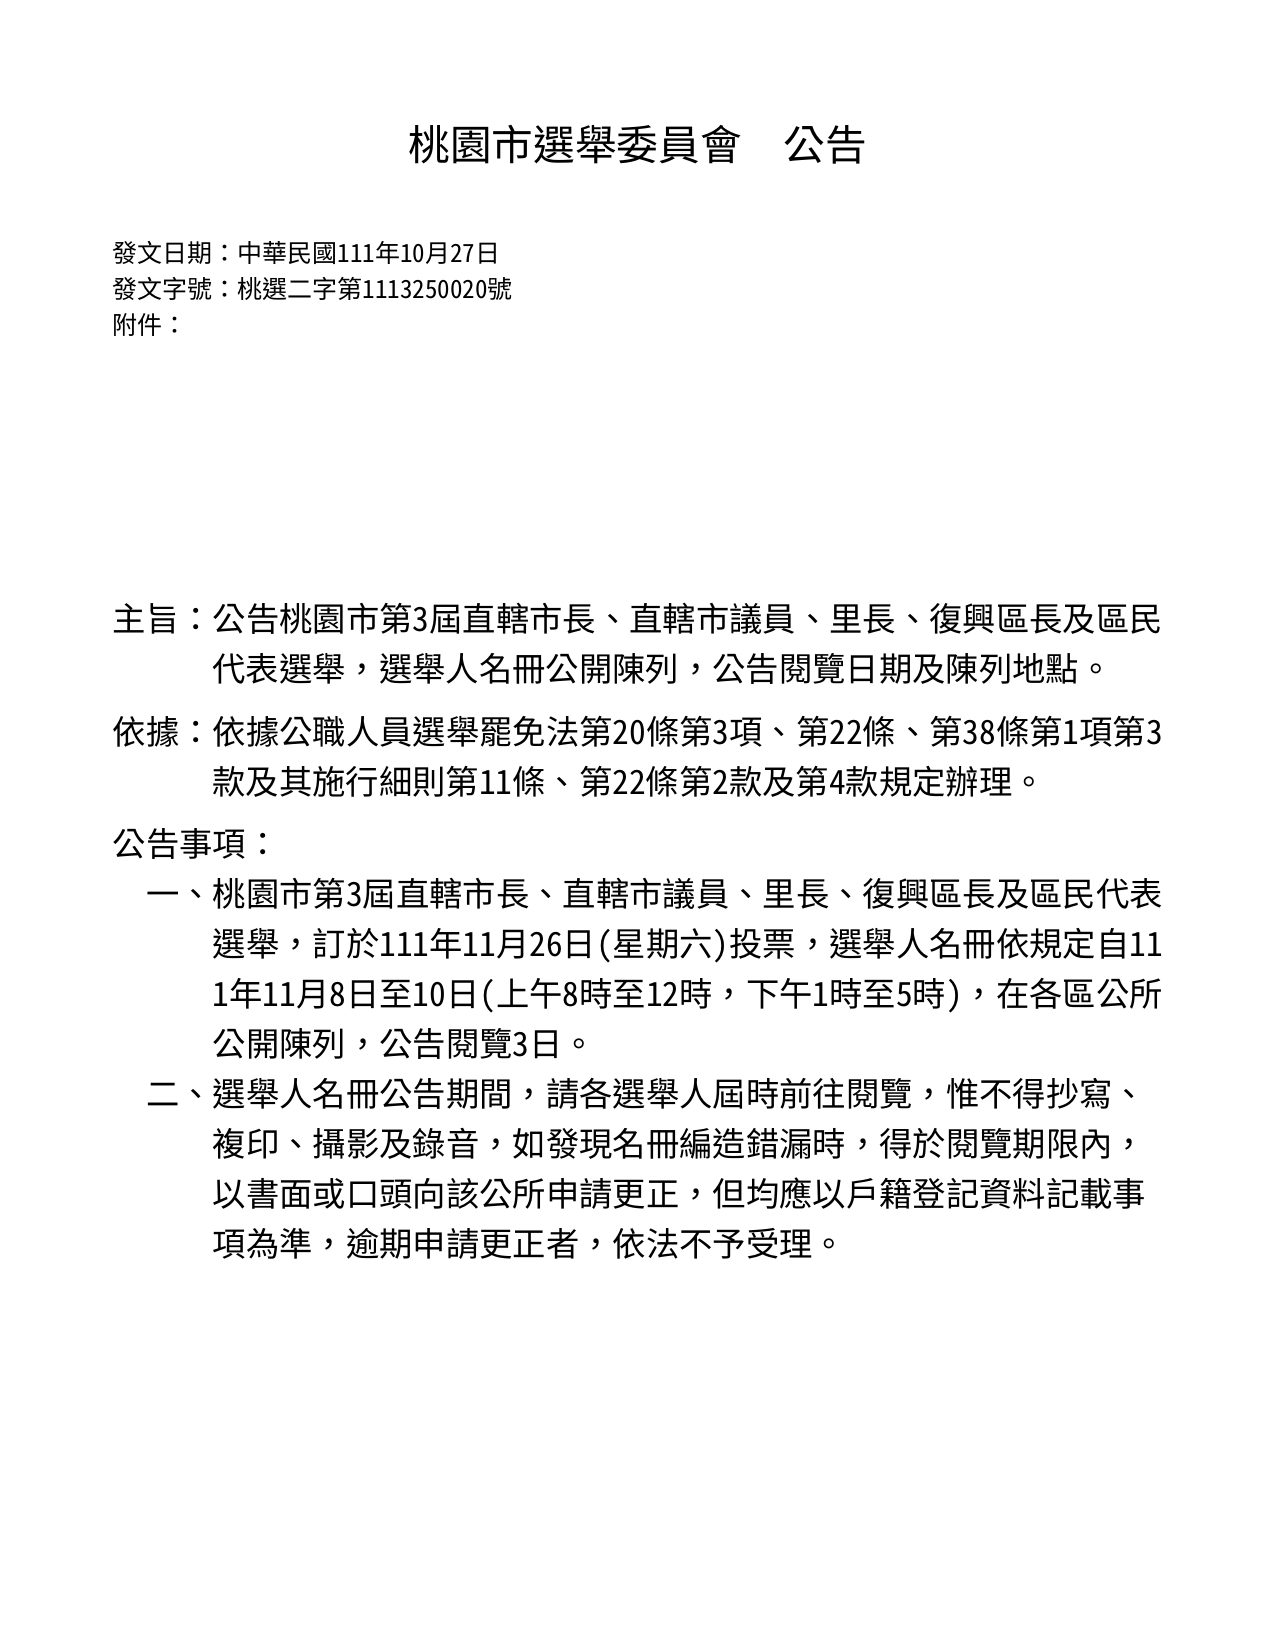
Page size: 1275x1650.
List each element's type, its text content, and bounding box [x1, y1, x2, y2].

text 主旨：公告桃園市第3屆直轄市長、直轄市議員、里長、復興區長及區民代表選舉，選舉人名冊公開陳列，公告閱覽日期及陳列地點。 [112, 592, 1162, 692]
text 二、選舉人名冊公告期間，請各選舉人屆時前往閱覽，惟不得抄寫、複印、攝影及錄音，如發現名冊編造錯漏時，得於閱覽期限內，以書面或口頭向該公所申請更正，但均應以戶籍登記資料記載事項為準，逾期申請更正者，依法不予受理。 [146, 1067, 1162, 1267]
text 桃園市選舉委員會 公告 [112, 112, 1162, 173]
text 公告事項： [112, 817, 1162, 867]
text 發文字號：桃選二字第1113250020號 [112, 269, 1162, 306]
text 一、桃園市第3屆直轄市長、直轄市議員、里長、復興區長及區民代表選舉，訂於111年11月26日(星期六)投票，選舉人名冊依規定自111年11月8日至10日(上午8時至12時，下午1時至5時)，在各區公所公開陳列，公告閱覽3日。 [146, 867, 1162, 1067]
text 依據：依據公職人員選舉罷免法第20條第3項、第22條、第38條第1項第3款及其施行細則第11條、第22條第2款及第4款規定辦理。 [112, 704, 1162, 804]
text 附件： [112, 306, 1162, 342]
text 發文日期：中華民國111年10月27日 [112, 233, 1162, 269]
